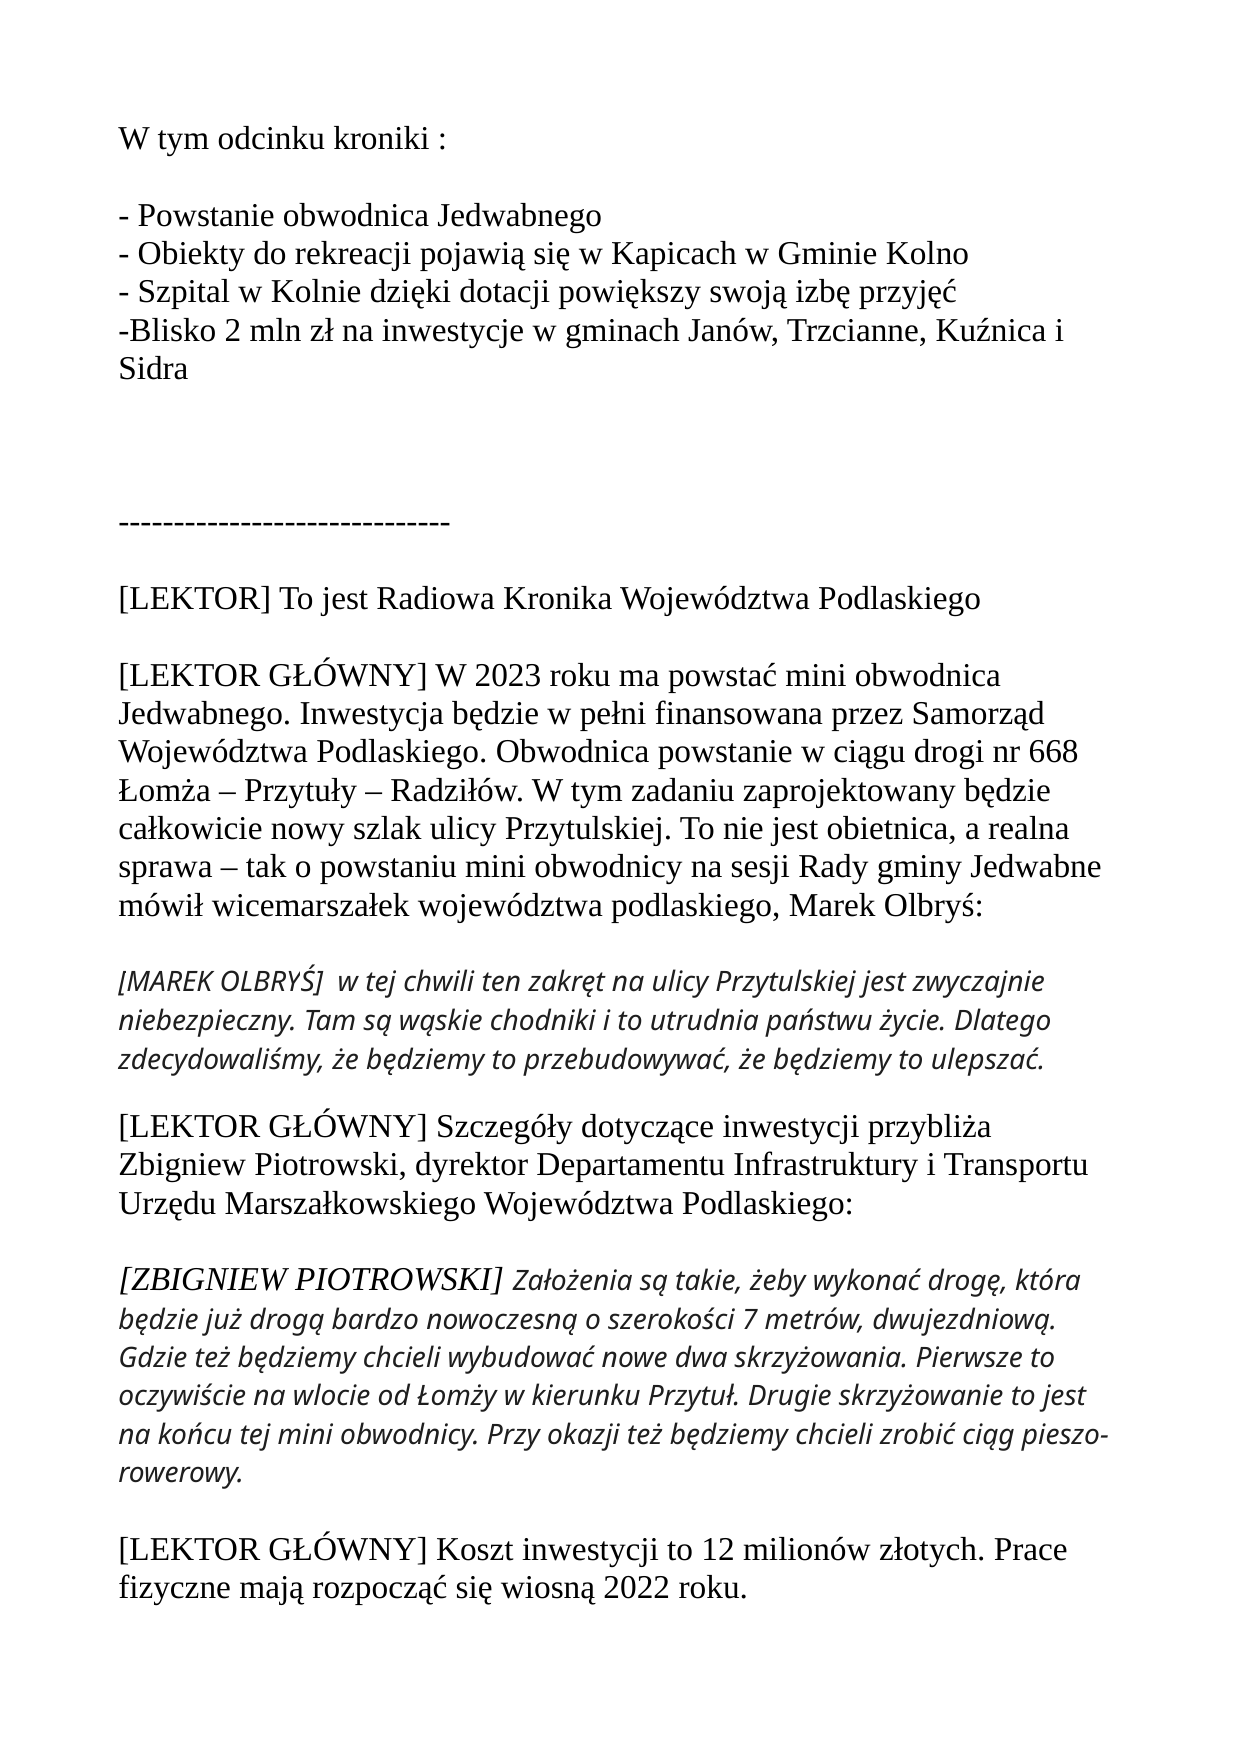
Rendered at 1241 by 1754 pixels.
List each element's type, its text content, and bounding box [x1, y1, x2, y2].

text - Obiekty do rekreacji pojawią się w Kapicach w Gminie Kolno [118, 233, 1122, 271]
text [LEKTOR] To jest Radiowa Kronika Województwa Podlaskiego [118, 578, 1122, 616]
text [LEKTOR GŁÓWNY] Szczegóły dotyczące inwestycji przybliża Zbigniew Piotrowski, dyrektor Departamentu Infrastruktury i Transportu Urzędu Marszałkowskiego Województwa Podlaskiego: [118, 1106, 1122, 1221]
text [LEKTOR GŁÓWNY] W 2023 roku ma powstać mini obwodnica Jedwabnego. Inwestycja będzie w pełni finansowana przez Samorząd Województwa Podlaskiego. Obwodnica powstanie w ciągu drogi nr 668 Łomża – Przytuły – Radziłów. W tym zadaniu zaprojektowany będzie całkowicie nowy szlak ulicy Przytulskiej. To nie jest obietnica, a realna sprawa – tak o powstaniu mini obwodnicy na sesji Rady gminy Jedwabne mówił wicemarszałek województwa podlaskiego, Marek Olbryś: [118, 655, 1122, 923]
text ------------------------------ [118, 501, 1122, 540]
text - Szpital w Kolnie dzięki dotacji powiększy swoją izbę przyjęć [118, 271, 1122, 310]
text -Blisko 2 mln zł na inwestycje w gminach Janów, Trzcianne, Kuźnica i Sidra [118, 310, 1122, 386]
text [LEKTOR GŁÓWNY] Koszt inwestycji to 12 milionów złotych. Prace fizyczne mają rozpocząć się wiosną 2022 roku. [118, 1529, 1122, 1606]
text [MAREK OLBRYŚ] w tej chwili ten zakręt na ulicy Przytulskiej jest zwyczajnie niebezpieczny. Tam są wąskie chodniki i to utrudnia państwu życie. Dlatego zdecydowaliśmy, że będziemy to przebudowywać, że będziemy to ulepszać. [118, 961, 1122, 1077]
text W tym odcinku kroniki : [118, 118, 1122, 156]
text - Powstanie obwodnica Jedwabnego [118, 195, 1122, 233]
text [ZBIGNIEW PIOTROWSKI] Założenia są takie, żeby wykonać drogę, która będzie już drogą bardzo nowoczesną o szerokości 7 metrów, dwujezdniową. Gdzie też będziemy chcieli wybudować nowe dwa skrzyżowania. Pierwsze to oczywiście na wlocie od Łomży w kierunku Przytuł. Drugie skrzyżowanie to jest na końcu tej mini obwodnicy. Przy okazji też będziemy chcieli zrobić ciąg pieszo-rowerowy. [118, 1259, 1122, 1491]
